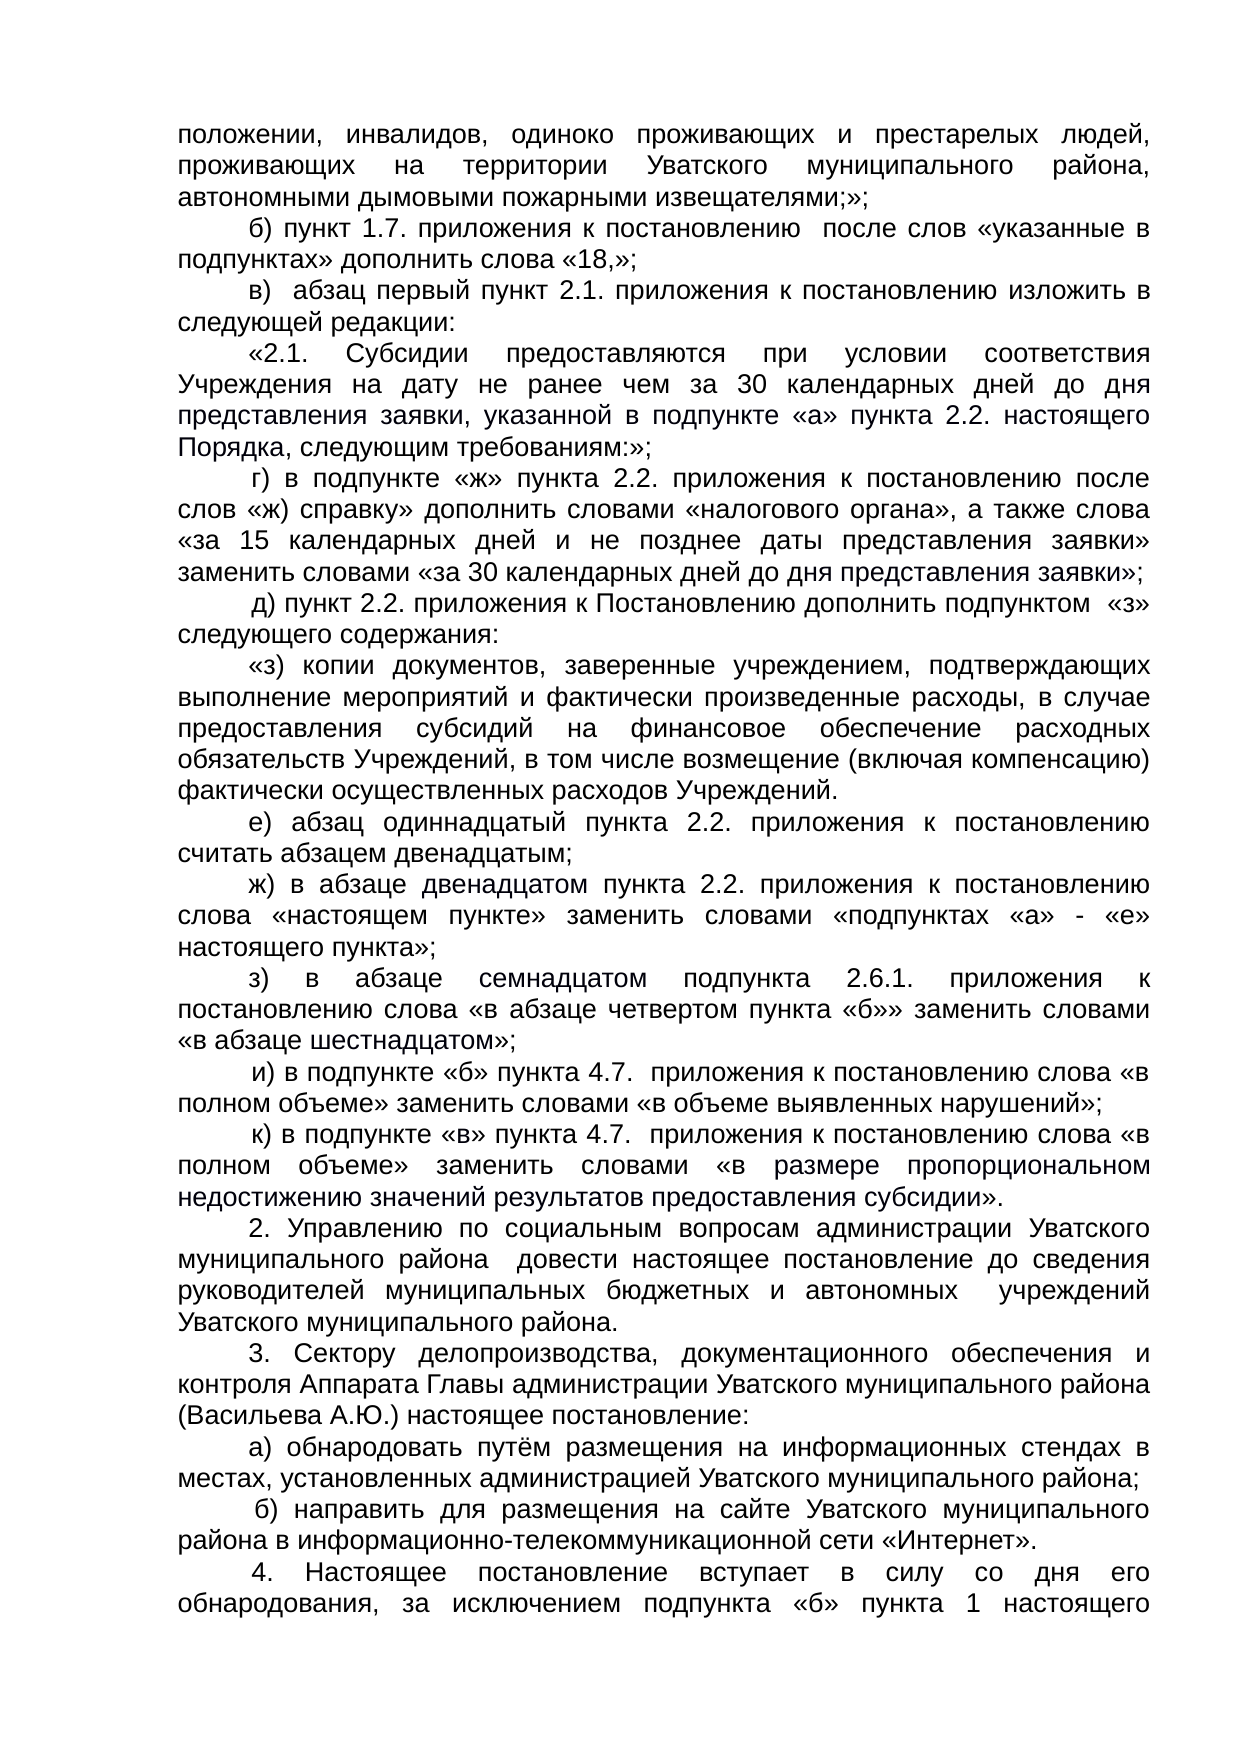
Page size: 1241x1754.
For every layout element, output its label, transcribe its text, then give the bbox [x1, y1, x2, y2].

text 3. Сектору делопроизводства, документационного обеспечения и контроля Аппарата Главы администрации Уватского муниципального района (Васильева А.Ю.) настоящее постановление: [177, 1337, 1151, 1431]
text к) в подпункте «в» пункта 4.7. приложения к постановлению слова «в полном объеме» заменить словами «в размере пропорциональном недостижению значений результатов предоставления субсидии». [177, 1118, 1151, 1212]
text и) в подпункте «б» пункта 4.7. приложения к постановлению слова «в полном объеме» заменить словами «в объеме выявленных нарушений»; [177, 1056, 1151, 1118]
text ж) в абзаце двенадцатом пункта 2.2. приложения к постановлению слова «настоящем пункте» заменить словами «подпунктах «а» - «е» настоящего пункта»; [177, 868, 1151, 962]
text а) обнародовать путём размещения на информационных стендах в местах, установленных администрацией Уватского муниципального района; [177, 1431, 1151, 1493]
text б) пункт 1.7. приложения к постановлению после слов «указанные в подпунктах» дополнить слова «18,»; [177, 212, 1151, 274]
text е) абзац одиннадцатый пункта 2.2. приложения к постановлению считать абзацем двенадцатым; [177, 806, 1151, 868]
text «2.1. Субсидии предоставляются при условии соответствия Учреждения на дату не ранее чем за 30 календарных дней до дня представления заявки, указанной в подпункте «а» пункта 2.2. настоящего Порядка, следующим требованиям:»; [177, 337, 1151, 462]
text з) в абзаце семнадцатом подпункта 2.6.1. приложения к постановлению слова «в абзаце четвертом пункта «б»» заменить словами «в абзаце шестнадцатом»; [177, 962, 1151, 1056]
text 4. Настоящее постановление вступает в силу со дня его обнародования, за исключением подпункта «б» пункта 1 настоящего [177, 1556, 1151, 1618]
text в) абзац первый пункт 2.1. приложения к постановлению изложить в следующей редакции: [177, 274, 1151, 337]
text 2. Управлению по социальным вопросам администрации Уватского муниципального района довести настоящее постановление до сведения руководителей муниципальных бюджетных и автономных учреждений Уватского муниципального района. [177, 1212, 1151, 1337]
text б) направить для размещения на сайте Уватского муниципального района в информационно-телекоммуникационной сети «Интернет». [177, 1493, 1151, 1556]
text положении, инвалидов, одиноко проживающих и престарелых людей, проживающих на территории Уватского муниципального района, автономными дымовыми пожарными извещателями;»; [177, 118, 1151, 212]
text «з) копии документов, заверенные учреждением, подтверждающих выполнение мероприятий и фактически произведенные расходы, в случае предоставления субсидий на финансовое обеспечение расходных обязательств Учреждений, в том числе возмещение (включая компенсацию) фактически осуществленных расходов Учреждений. [177, 649, 1151, 806]
text г) в подпункте «ж» пункта 2.2. приложения к постановлению после слов «ж) справку» дополнить словами «налогового органа», а также слова «за 15 календарных дней и не позднее даты представления заявки» заменить словами «за 30 календарных дней до дня представления заявки»; [177, 462, 1151, 587]
text д) пункт 2.2. приложения к Постановлению дополнить подпунктом «з» следующего содержания: [177, 587, 1151, 649]
